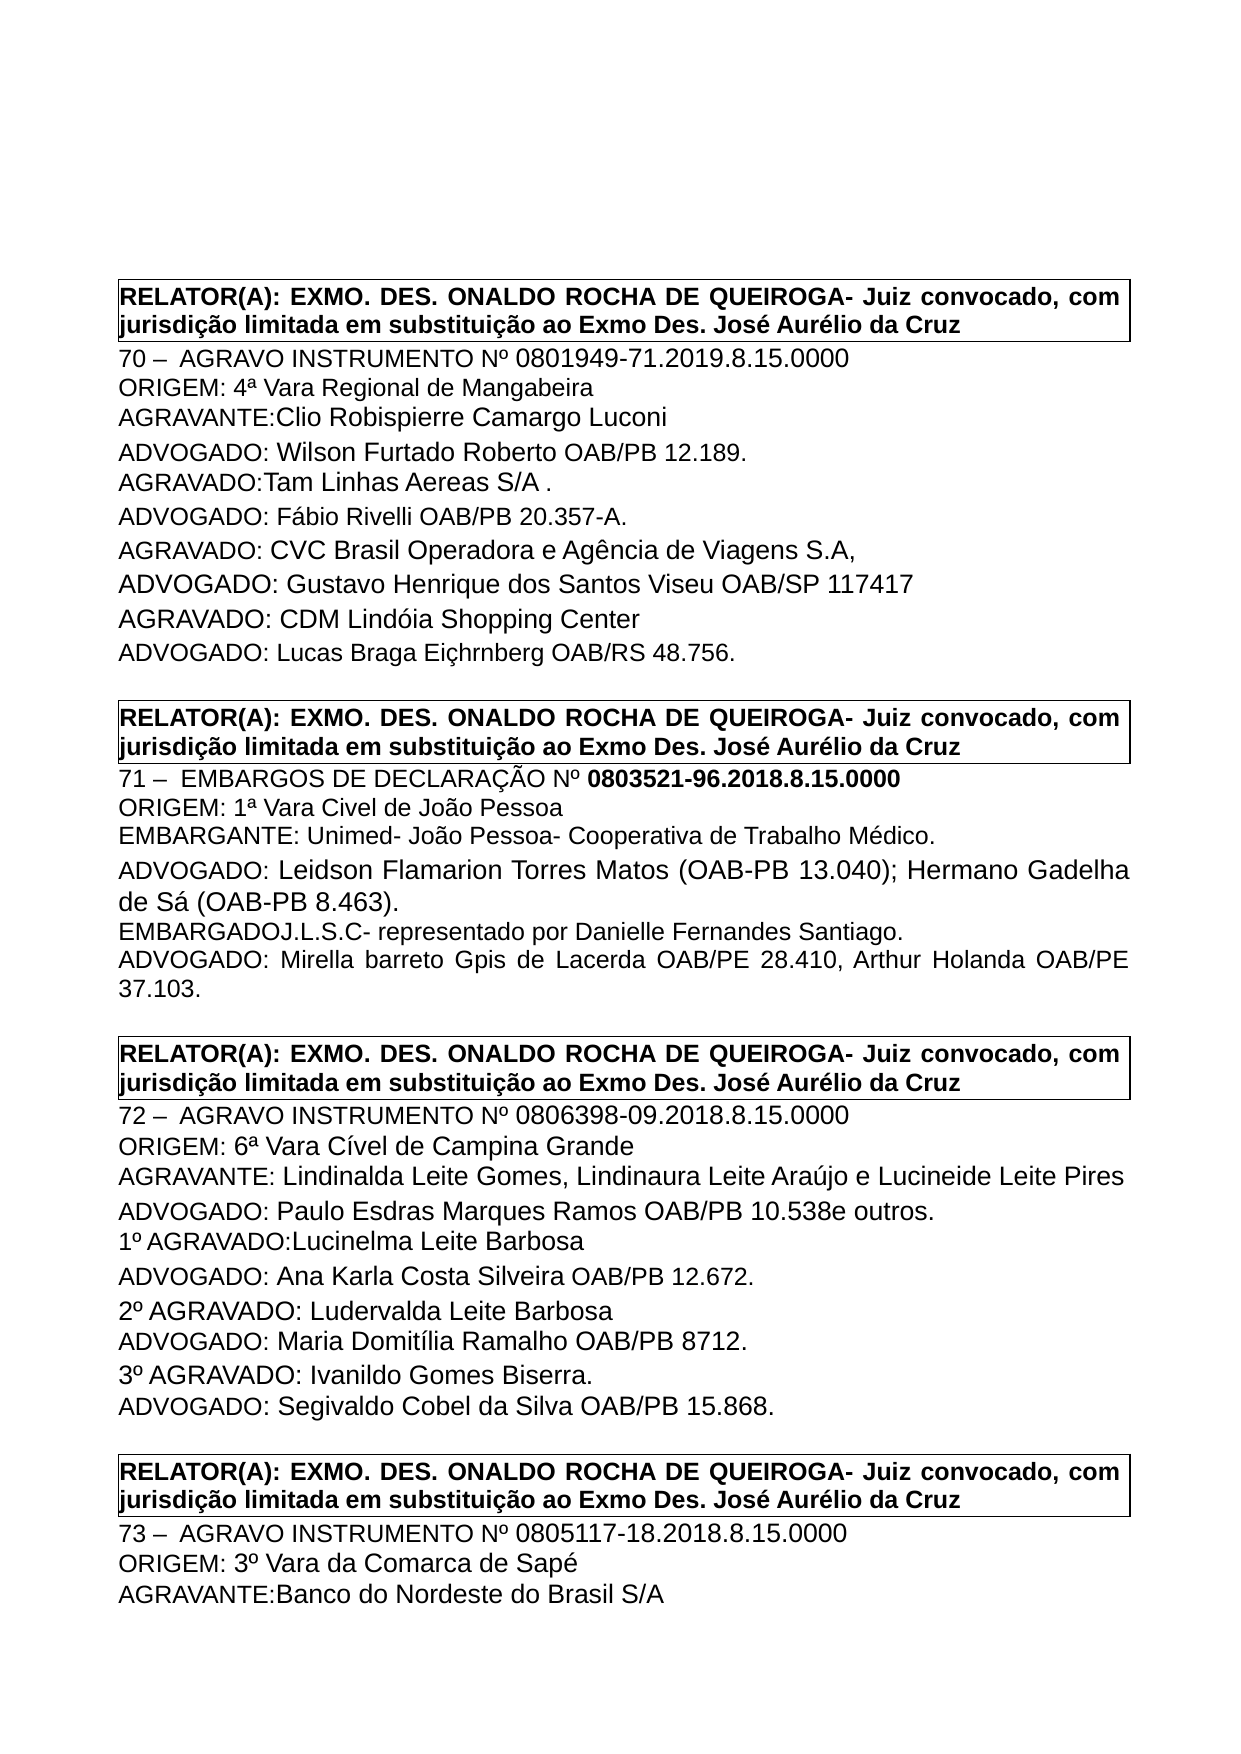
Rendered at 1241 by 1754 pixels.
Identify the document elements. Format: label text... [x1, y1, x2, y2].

text EMBARGANTE: Unimed- João Pessoa- Cooperativa de Trabalho Médico. [118, 821, 1131, 850]
text ORIGEM: 3º Vara da Comarca de Sapé [118, 1548, 1131, 1578]
text ADVOGADO: Gustavo Henrique dos Santos Viseu OAB/SP 117417 [118, 569, 1131, 599]
text AGRAVANTE: Lindinalda Leite Gomes, Lindinaura Leite Araújo e Lucineide Leite Pires [118, 1161, 1131, 1191]
text 72 – AGRAVO INSTRUMENTO Nº 0806398-09.2018.8.15.0000 [118, 1100, 1131, 1130]
text ORIGEM: 6ª Vara Cível de Campina Grande [118, 1130, 1131, 1161]
text AGRAVANTE:Banco do Nordeste do Brasil S/A [118, 1578, 1131, 1609]
text 3º AGRAVADO: Ivanildo Gomes Biserra. [118, 1359, 1122, 1390]
text ADVOGADO: Maria Domitília Ramalho OAB/PB 8712. [118, 1326, 1122, 1356]
text 73 – AGRAVO INSTRUMENTO Nº 0805117-18.2018.8.15.0000 [118, 1517, 1131, 1548]
text AGRAVADO: CDM Lindóia Shopping Center [118, 604, 1131, 634]
text RELATOR(A): EXMO. DES. ONALDO ROCHA DE QUEIROGA- Juiz convocado, com jurisdição limitada em substituição ao Exmo Des. José Aurélio da Cruz [119, 280, 1129, 341]
text EMBARGADOJ.L.S.C- representado por Danielle Fernandes Santiago. [118, 917, 1131, 946]
text AGRAVADO: CVC Brasil Operadora e Agência de Viagens S.A, [118, 534, 1131, 565]
text ADVOGADO: Wilson Furtado Roberto OAB/PB 12.189. [118, 436, 1131, 467]
text ADVOGADO: Leidson Flamarion Torres Matos (OAB-PB 13.040); Hermano Gadelha de Sá (OAB-PB 8.463). [118, 854, 1131, 917]
text ADVOGADO: Mirella barreto Gpis de Lacerda OAB/PE 28.410, Arthur Holanda OAB/PE 37.103. [118, 946, 1131, 1003]
text AGRAVADO:Tam Linhas Aereas S/A . [118, 467, 1131, 497]
text ADVOGADO: Ana Karla Costa Silveira OAB/PB 12.672. [118, 1261, 1131, 1291]
text 1º AGRAVADO:Lucinelma Leite Barbosa [118, 1226, 1131, 1256]
text RELATOR(A): EXMO. DES. ONALDO ROCHA DE QUEIROGA- Juiz convocado, com jurisdição limitada em substituição ao Exmo Des. José Aurélio da Cruz [119, 1455, 1129, 1516]
text RELATOR(A): EXMO. DES. ONALDO ROCHA DE QUEIROGA- Juiz convocado, com jurisdição limitada em substituição ao Exmo Des. José Aurélio da Cruz [119, 1037, 1129, 1099]
text ADVOGADO: Paulo Esdras Marques Ramos OAB/PB 10.538e outros. [118, 1195, 1131, 1226]
text ORIGEM: 1ª Vara Civel de João Pessoa [118, 793, 1131, 821]
text 70 – AGRAVO INSTRUMENTO Nº 0801949-71.2019.8.15.0000 [118, 342, 1131, 373]
text RELATOR(A): EXMO. DES. ONALDO ROCHA DE QUEIROGA- Juiz convocado, com jurisdição limitada em substituição ao Exmo Des. José Aurélio da Cruz [119, 701, 1129, 763]
text 71 – EMBARGOS DE DECLARAÇÃO Nº 0803521-96.2018.8.15.0000 [118, 764, 1131, 793]
text AGRAVANTE:Clio Robispierre Camargo Luconi [118, 402, 1131, 432]
text 2º AGRAVADO: Ludervalda Leite Barbosa [118, 1295, 1131, 1326]
text ORIGEM: 4ª Vara Regional de Mangabeira [118, 373, 1131, 402]
text ADVOGADO: Segivaldo Cobel da Silva OAB/PB 15.868. [118, 1390, 1122, 1421]
text ADVOGADO: Fábio Rivelli OAB/PB 20.357-A. [118, 501, 1131, 530]
text ADVOGADO: Lucas Braga Eiçhrnberg OAB/RS 48.756. [118, 638, 1131, 667]
